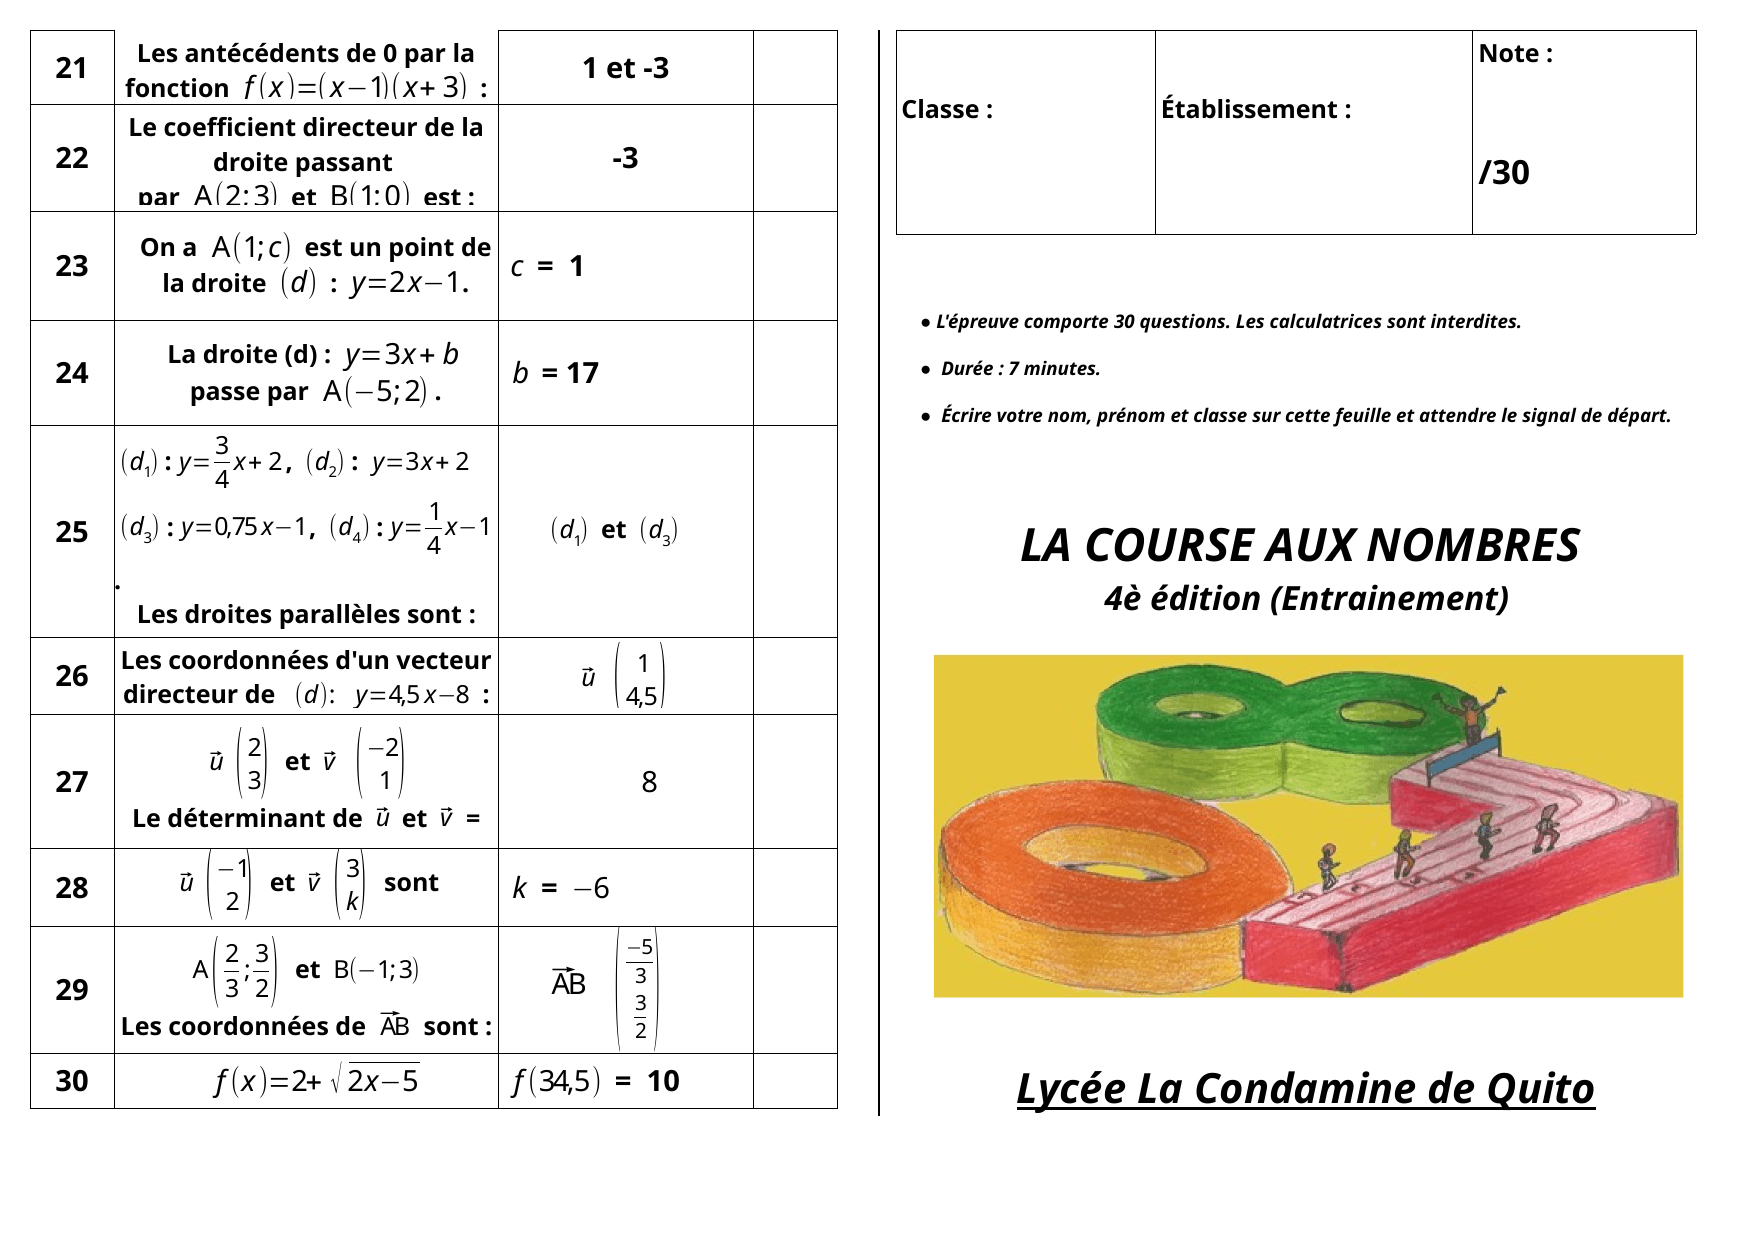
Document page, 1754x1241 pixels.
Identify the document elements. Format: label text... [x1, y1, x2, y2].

table_cell 21 [31, 31, 114, 104]
table_cell Établissement : [1156, 31, 1472, 234]
table_cell [754, 31, 837, 104]
table_cell [754, 638, 837, 714]
table_header [18, 30, 878, 1116]
table_cell [754, 849, 837, 926]
table_cell [754, 927, 837, 1053]
table_cell 26 [31, 638, 114, 714]
table_cell :, : :, :. Les droites parallèles sont : [115, 426, 498, 637]
table_cell [499, 715, 753, 848]
table_cell et [499, 426, 753, 637]
table_cell 23 [31, 212, 114, 320]
table_cell 1 et -3 [499, 31, 753, 104]
table_cell ● Écrire votre nom, prénom et classe sur cette feuille et attendre le signal de départ. [914, 397, 1695, 444]
table_cell = [499, 849, 753, 926]
table_cell 30 [31, 1054, 114, 1107]
table_cell 28 [31, 849, 114, 926]
table_cell [754, 1054, 837, 1107]
table_cell [754, 715, 837, 848]
picture [933, 654, 1684, 998]
table_cell 27 [31, 715, 114, 848]
table_cell [499, 638, 753, 714]
table_cell et Les coordonnées de sont : [115, 927, 498, 1053]
table_cell -3 [499, 105, 753, 211]
table_cell Les coordonnées d'un vecteur directeur de : [115, 638, 498, 714]
table_cell et sont colinéaires [115, 849, 498, 926]
table_cell = 1 [499, 212, 753, 320]
table_cell et Le déterminant de et = [115, 715, 498, 848]
table_cell Les antécédents de 0 par la fonction : [115, 30, 498, 104]
table_cell [115, 1054, 498, 1107]
table_cell = 10 [499, 1054, 753, 1107]
table_cell 29 [31, 927, 114, 1053]
table_cell [754, 212, 837, 320]
table_cell On a est un point de la droite : . [115, 212, 498, 320]
table_cell 22 [31, 105, 114, 211]
table_cell ● Durée : 7 minutes. [914, 350, 1695, 397]
table_cell 25 [31, 426, 114, 637]
table_cell Classe : [897, 31, 1155, 234]
table_cell 24 [31, 321, 114, 424]
table_cell = 17 [499, 321, 753, 424]
table_header LA COURSE AUX NOMBRES 4è édition (Entrainement) Lycée La Condamine de Quito [880, 30, 1739, 1116]
table_cell Le coefficient directeur de la droite passant par et est : [115, 105, 498, 211]
table_cell [754, 321, 837, 424]
table_cell [754, 105, 837, 211]
table_cell [754, 426, 837, 637]
table_cell La droite (d) : passe par . [115, 321, 498, 424]
table_cell Note : /30 [1473, 31, 1696, 234]
table_header ● L'épreuve comporte 30 questions. Les calculatrices sont interdites. [914, 303, 1695, 350]
table_cell [499, 927, 753, 1053]
